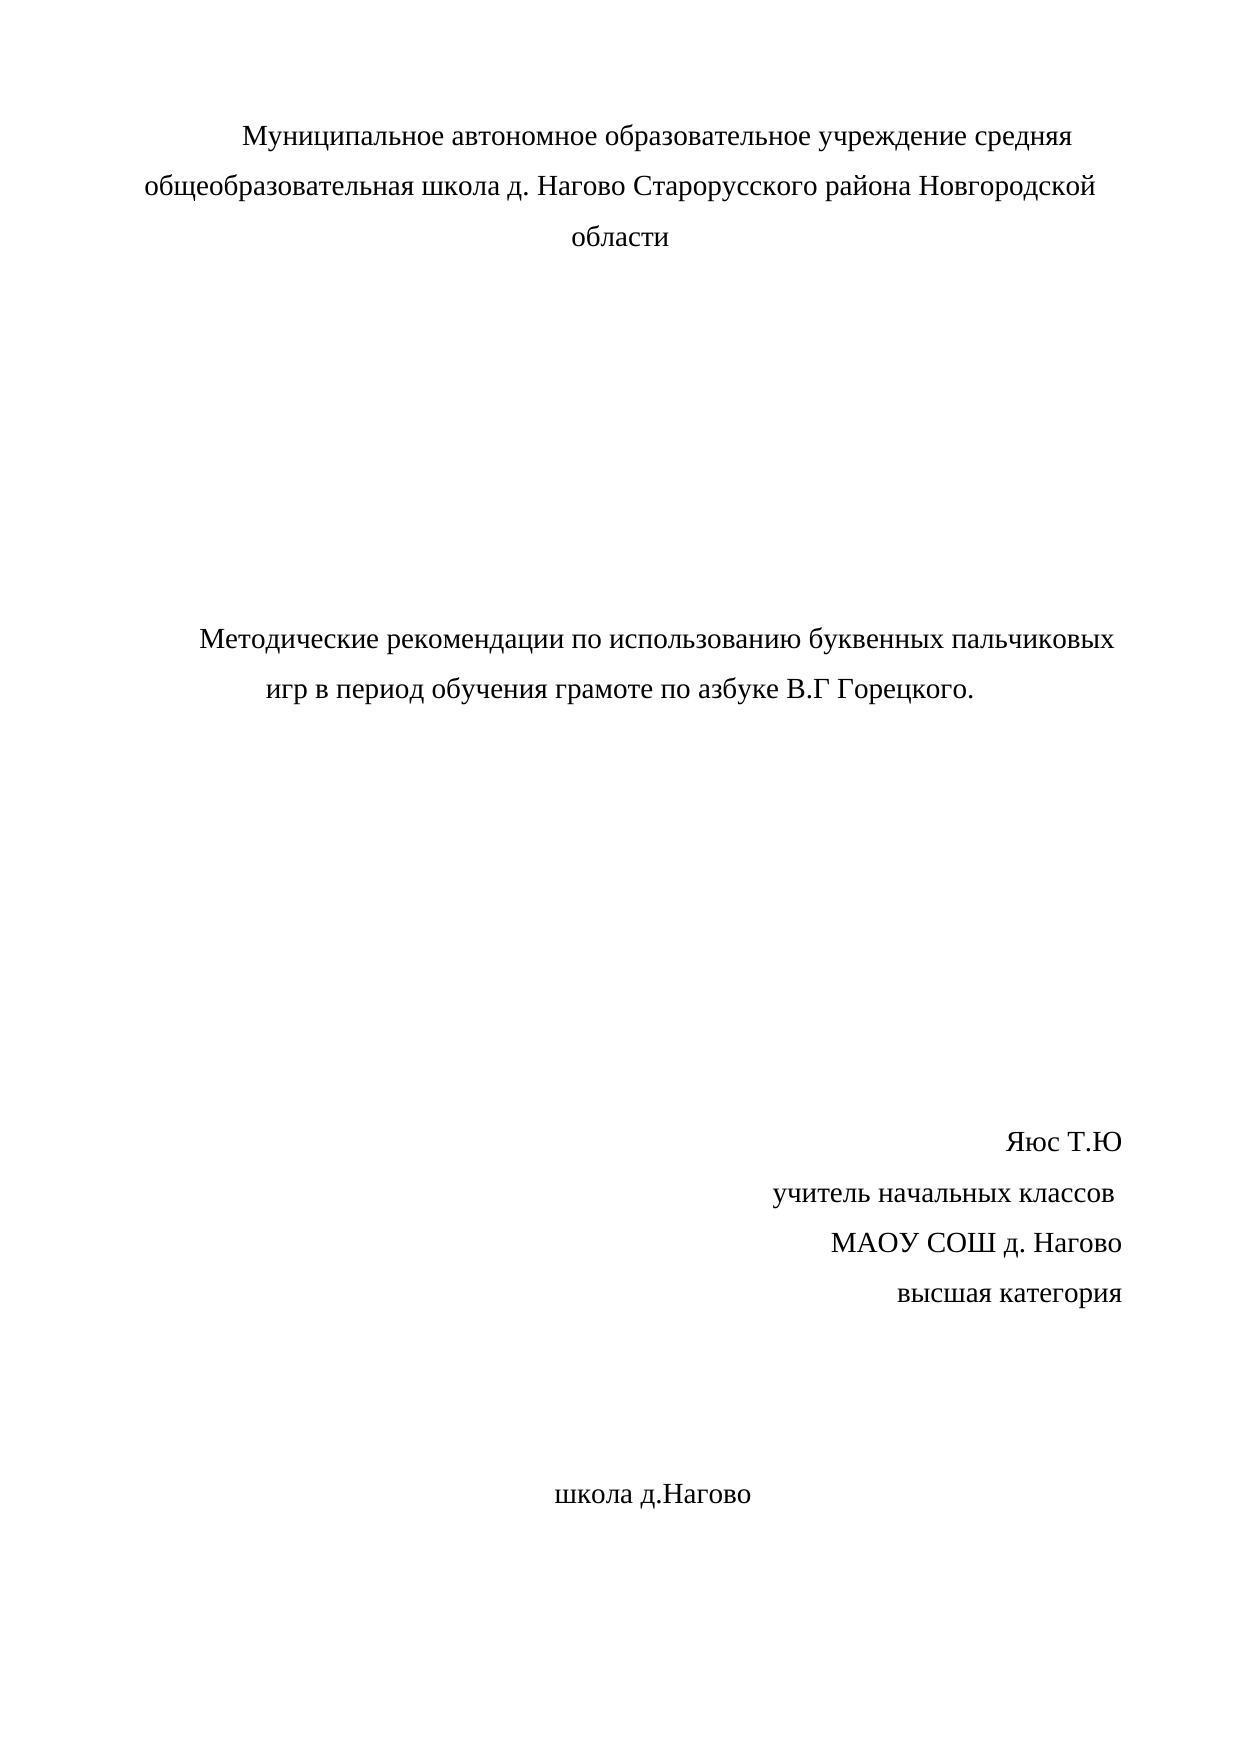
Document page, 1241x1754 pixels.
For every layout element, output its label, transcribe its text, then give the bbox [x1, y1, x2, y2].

text школа д.Нагово [118, 1477, 1122, 1510]
text МАОУ СОШ д. Нагово [118, 1225, 1122, 1258]
text высшая категория [118, 1275, 1122, 1309]
text Яюс Т.Ю [118, 1124, 1122, 1158]
text Методические рекомендации по использованию буквенных пальчиковых игр в период обучения грамоте по азбуке В.Г Горецкого. [118, 621, 1122, 705]
text Муниципальное автономное образовательное учреждение средняя общеобразовательная школа д. Нагово Старорусского района Новгородской области [118, 118, 1122, 252]
text учитель начальных классов [118, 1175, 1122, 1208]
